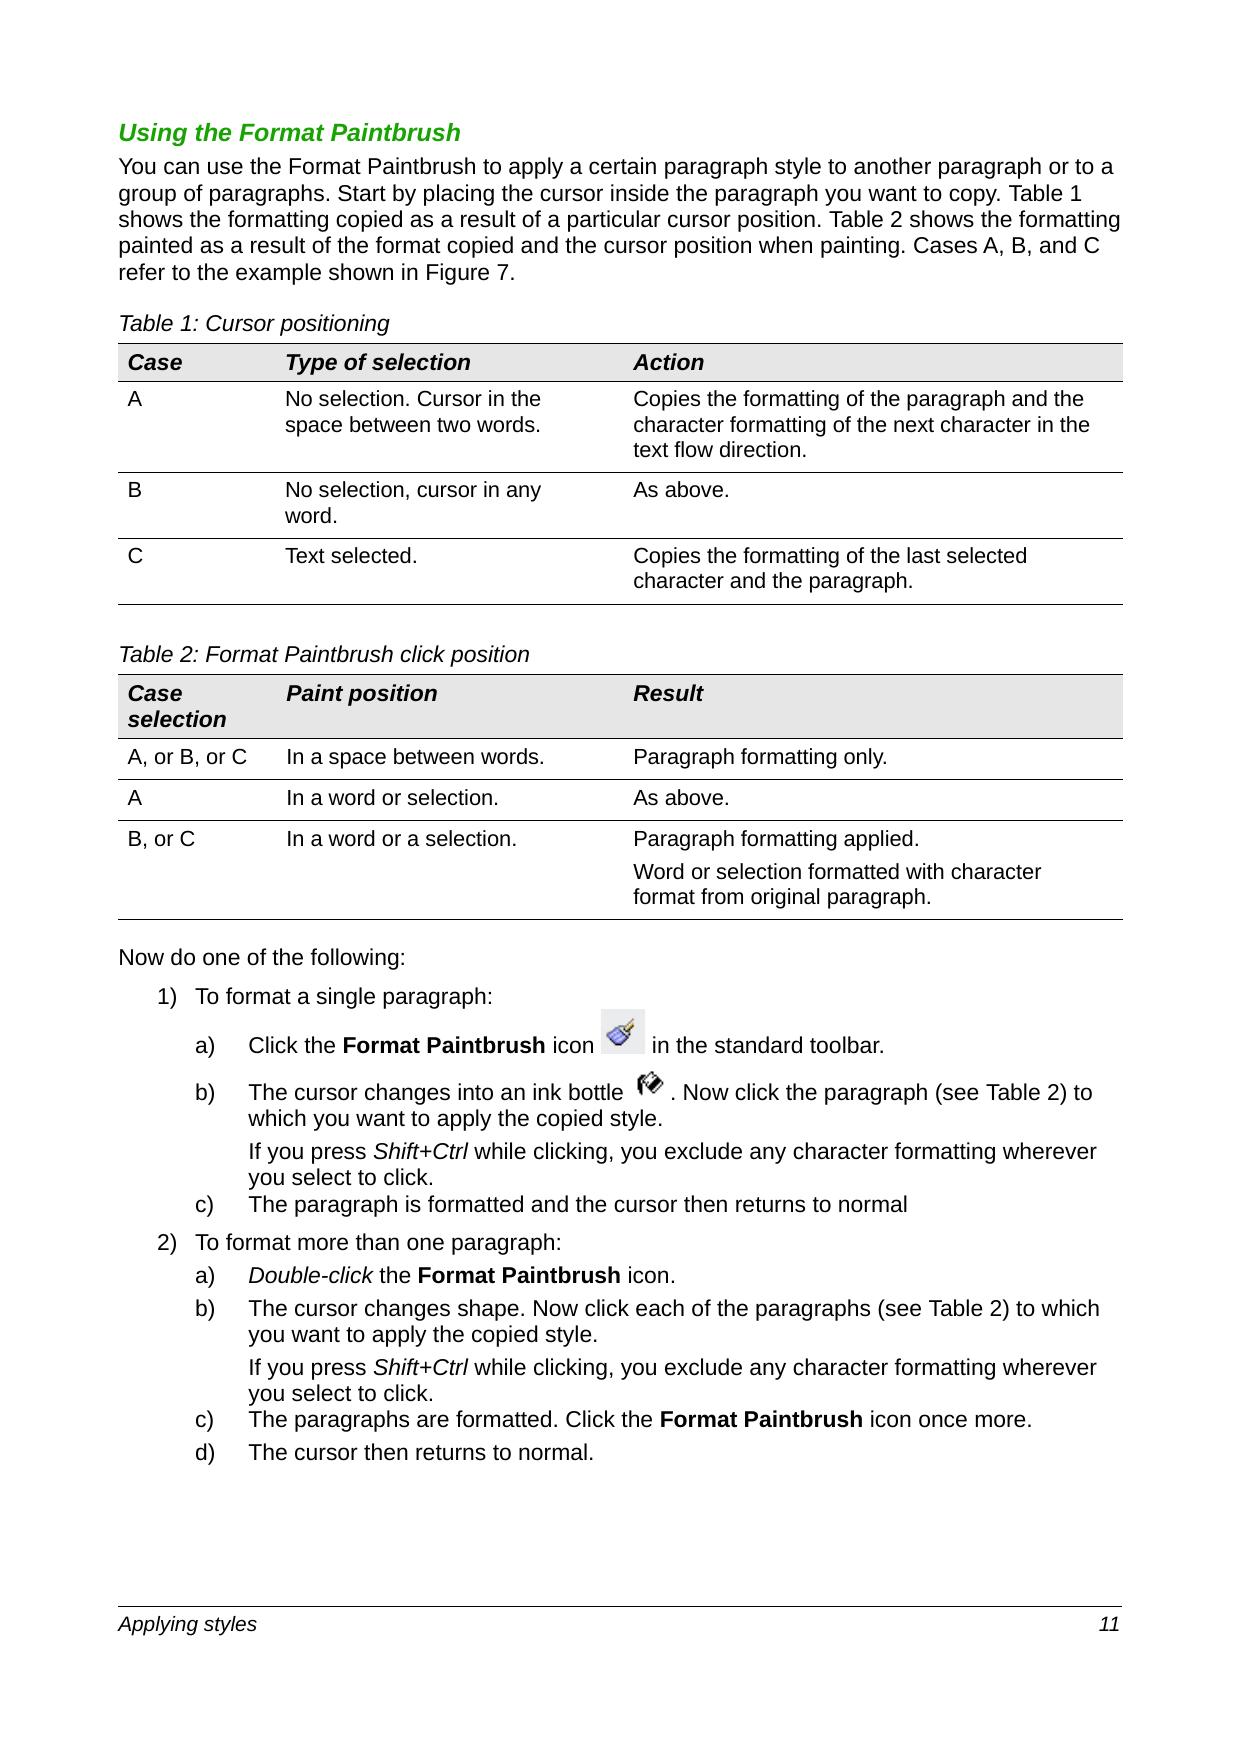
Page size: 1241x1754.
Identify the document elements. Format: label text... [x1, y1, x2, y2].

text Table 2: Format Paintbrush click position [118, 641, 1122, 667]
table_cell A [118, 382, 267, 472]
table_cell In a word or a selection. [268, 821, 615, 919]
table_cell C [118, 539, 267, 603]
text Table 1: Cursor positioning [118, 310, 1122, 336]
text Now do one of the following: [118, 944, 1122, 971]
list To format a single paragraph: [177, 983, 1122, 1009]
table_cell Paragraph formatting applied. Word or selection formatted with character format from original paragraph. [615, 821, 1123, 919]
table_cell No selection. Cursor in the space between two words. [267, 382, 615, 472]
table_cell A, or B, or C [118, 739, 268, 779]
table_cell Copies the formatting of the paragraph and the character formatting of the next character in the text flow direction. [615, 382, 1123, 472]
table_cell Copies the formatting of the last selected character and the paragraph. [615, 539, 1123, 603]
table_header Case [118, 344, 267, 381]
list The cursor then returns to normal. [195, 1439, 1122, 1465]
table_header Type of selection [267, 344, 615, 381]
table_cell As above. [615, 473, 1123, 538]
table_cell A [118, 780, 268, 820]
table_cell No selection, cursor in any word. [267, 473, 615, 538]
list Click the Format Paintbrush icon in the standard toolbar. [195, 1009, 1122, 1059]
table_cell In a word or selection. [268, 780, 615, 820]
text You can use the Format Paintbrush to apply a certain paragraph style to another paragraph or to a group of paragraphs. Start by placing the cursor inside the paragraph you want to copy. Table 1 shows the formatting copied as a result of a particular cursor position. Table 2 shows the formatting painted as a result of the format copied and the cursor position when painting. Cases A, B, and C refer to the example shown in Figure 7. [118, 153, 1122, 285]
list The cursor changes shape. Now click each of the paragraphs (see Table 2) to which you want to apply the copied style. [195, 1294, 1122, 1347]
table_cell B, or C [118, 821, 268, 919]
list The paragraphs are formatted. Click the Format Paintbrush icon once more. [195, 1406, 1122, 1433]
table_cell Text selected. [267, 539, 615, 603]
list Double-click the Format Paintbrush icon. [195, 1262, 1122, 1288]
table_cell In a space between words. [268, 739, 615, 779]
table_header Case selection [118, 675, 268, 738]
subtitle Using the Format Paintbrush [118, 118, 1122, 147]
list If you press Shift+Ctrl while clicking, you exclude any character formatting wherever you select to click. [248, 1353, 1122, 1406]
table_cell As above. [615, 780, 1123, 820]
picture [600, 1009, 646, 1054]
list If you press Shift+Ctrl while clicking, you exclude any character formatting wherever you select to click. [248, 1138, 1122, 1191]
table_header Result [615, 675, 1123, 738]
picture [630, 1065, 670, 1101]
list To format more than one paragraph: [177, 1229, 1122, 1256]
list The cursor changes into an ink bottle . Now click the paragraph (see Table 2) to which you want to apply the copied style. [195, 1065, 1122, 1132]
list The paragraph is formatted and the cursor then returns to normal [195, 1191, 1122, 1217]
table_cell B [118, 473, 267, 538]
table_cell Paragraph formatting only. [615, 739, 1123, 779]
table_header Paint position [268, 675, 615, 738]
table_header Action [615, 344, 1123, 381]
